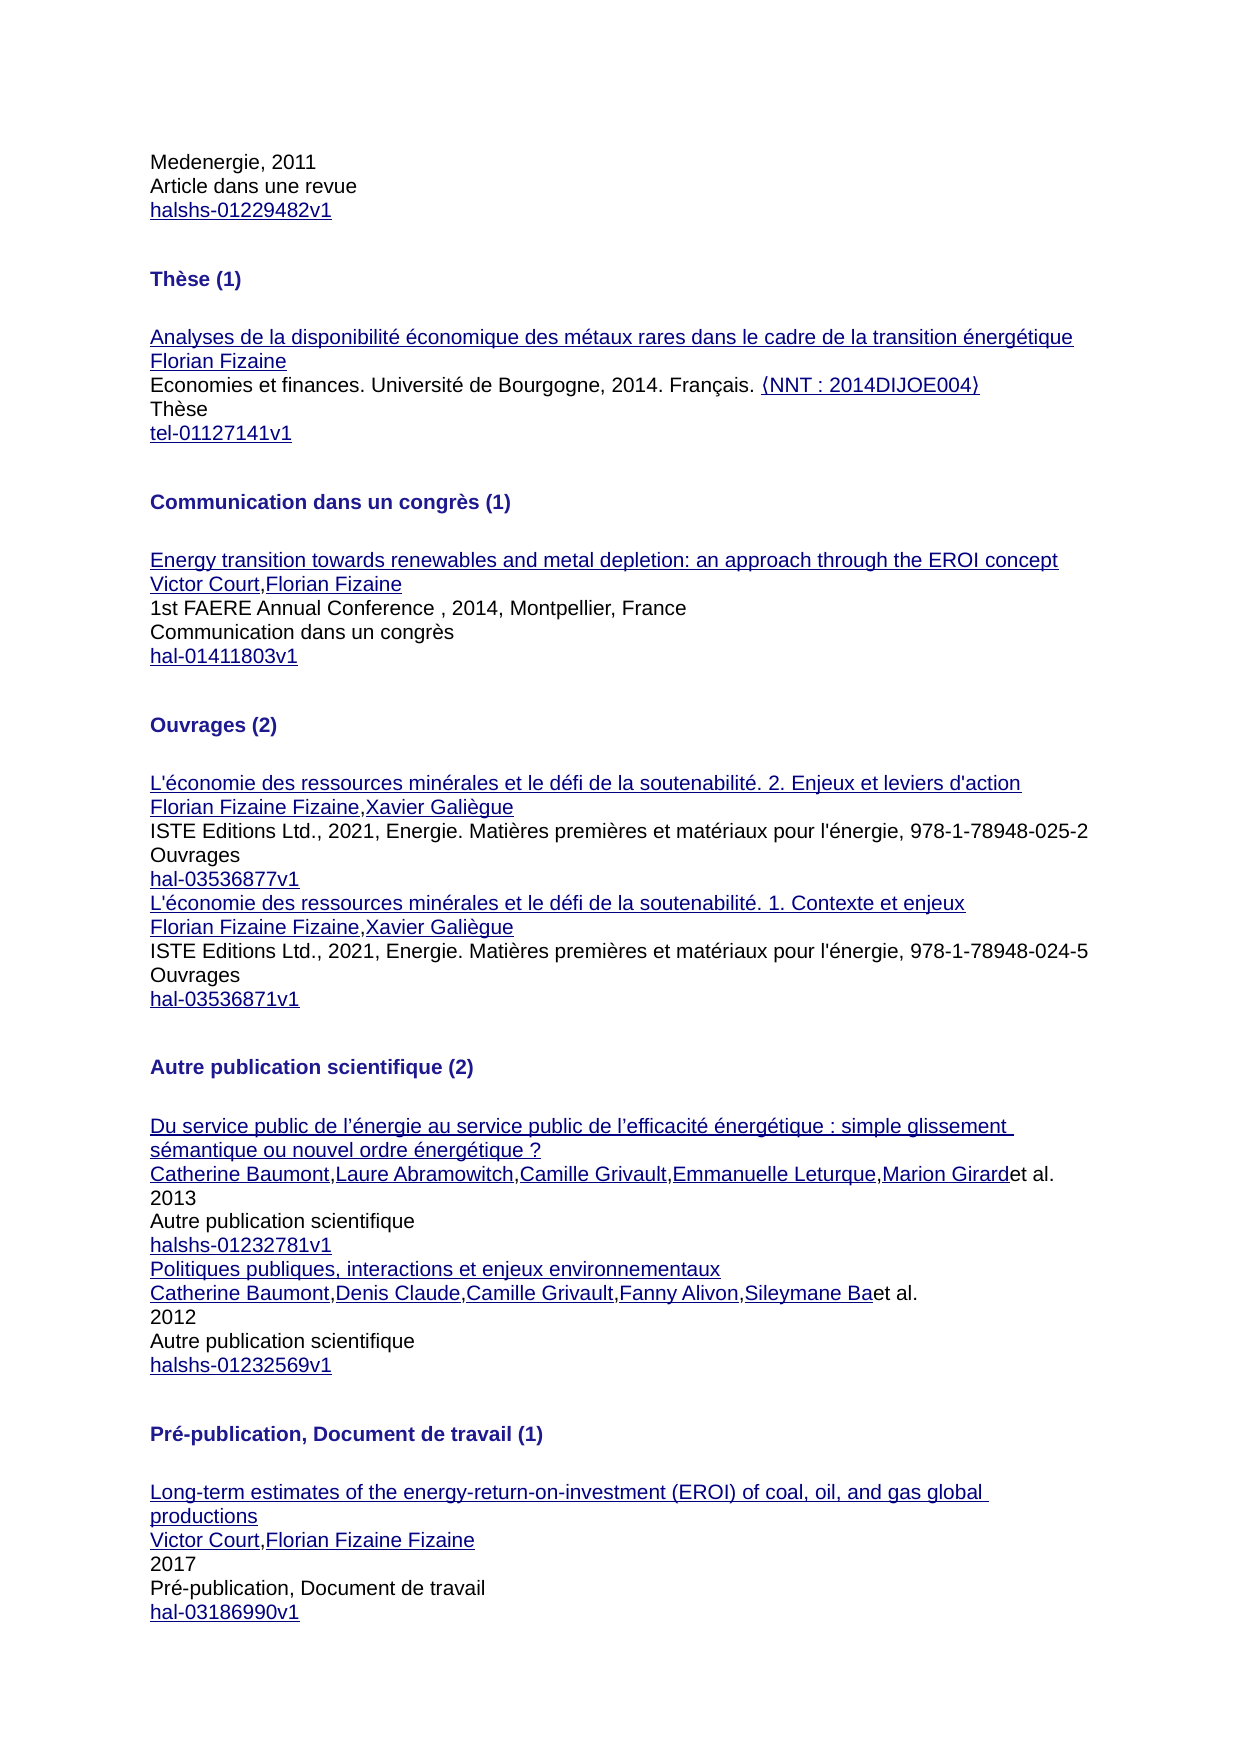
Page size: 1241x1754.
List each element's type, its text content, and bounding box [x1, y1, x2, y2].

table_header L'économie des ressources minérales et le défi de la soutenabilité. 2. Enjeux et leviers d'action Florian Fizaine Fizaine,Xavier Galiègue ISTE Editions Ltd., 2021, Energie. Matières premières et matériaux pour l'énergie, 978-1-78948-025-2 Ouvrages hal-03536877v1 [150, 771, 1090, 891]
subtitle Thèse (1) [150, 267, 1090, 291]
subtitle Ouvrages (2) [150, 712, 1090, 736]
subtitle Communication dans un congrès (1) [150, 489, 1090, 513]
subtitle Autre publication scientifique (2) [150, 1055, 1090, 1079]
table_header Analyses de la disponibilité économique des métaux rares dans le cadre de la transition énergétique Florian Fizaine Economies et finances. Université de Bourgogne, 2014. Français. ⟨NNT : 2014DIJOE004⟩ Thèse tel-01127141v1 [150, 325, 1090, 445]
subtitle Pré-publication, Document de travail (1) [150, 1422, 1090, 1446]
table_cell Politiques publiques, interactions et enjeux environnementaux Catherine Baumont,Denis Claude,Camille Grivault,Fanny Alivon,Sileymane Baet al. 2012 Autre publication scientifique halshs-01232569v1 [150, 1257, 1090, 1377]
table_cell Medenergie, 2011 Article dans une revue halshs-01229482v1 [150, 150, 1090, 222]
table_header Long-term estimates of the energy-return-on-investment (EROI) of coal, oil, and gas global productions Victor Court,Florian Fizaine Fizaine 2017 Pré-publication, Document de travail hal-03186990v1 [150, 1480, 1090, 1624]
table_header Du service public de l’énergie au service public de l’efficacité énergétique : simple glissement sémantique ou nouvel ordre énergétique ? Catherine Baumont,Laure Abramowitch,Camille Grivault,Emmanuelle Leturque,Marion Girardet al. 2013 Autre publication scientifique halshs-01232781v1 [150, 1114, 1090, 1257]
table_cell L'économie des ressources minérales et le défi de la soutenabilité. 1. Contexte et enjeux Florian Fizaine Fizaine,Xavier Galiègue ISTE Editions Ltd., 2021, Energie. Matières premières et matériaux pour l'énergie, 978-1-78948-024-5 Ouvrages hal-03536871v1 [150, 891, 1090, 1010]
table_header Energy transition towards renewables and metal depletion: an approach through the EROI concept Victor Court,Florian Fizaine 1st FAERE Annual Conference , 2014, Montpellier, France Communication dans un congrès hal-01411803v1 [150, 548, 1090, 668]
